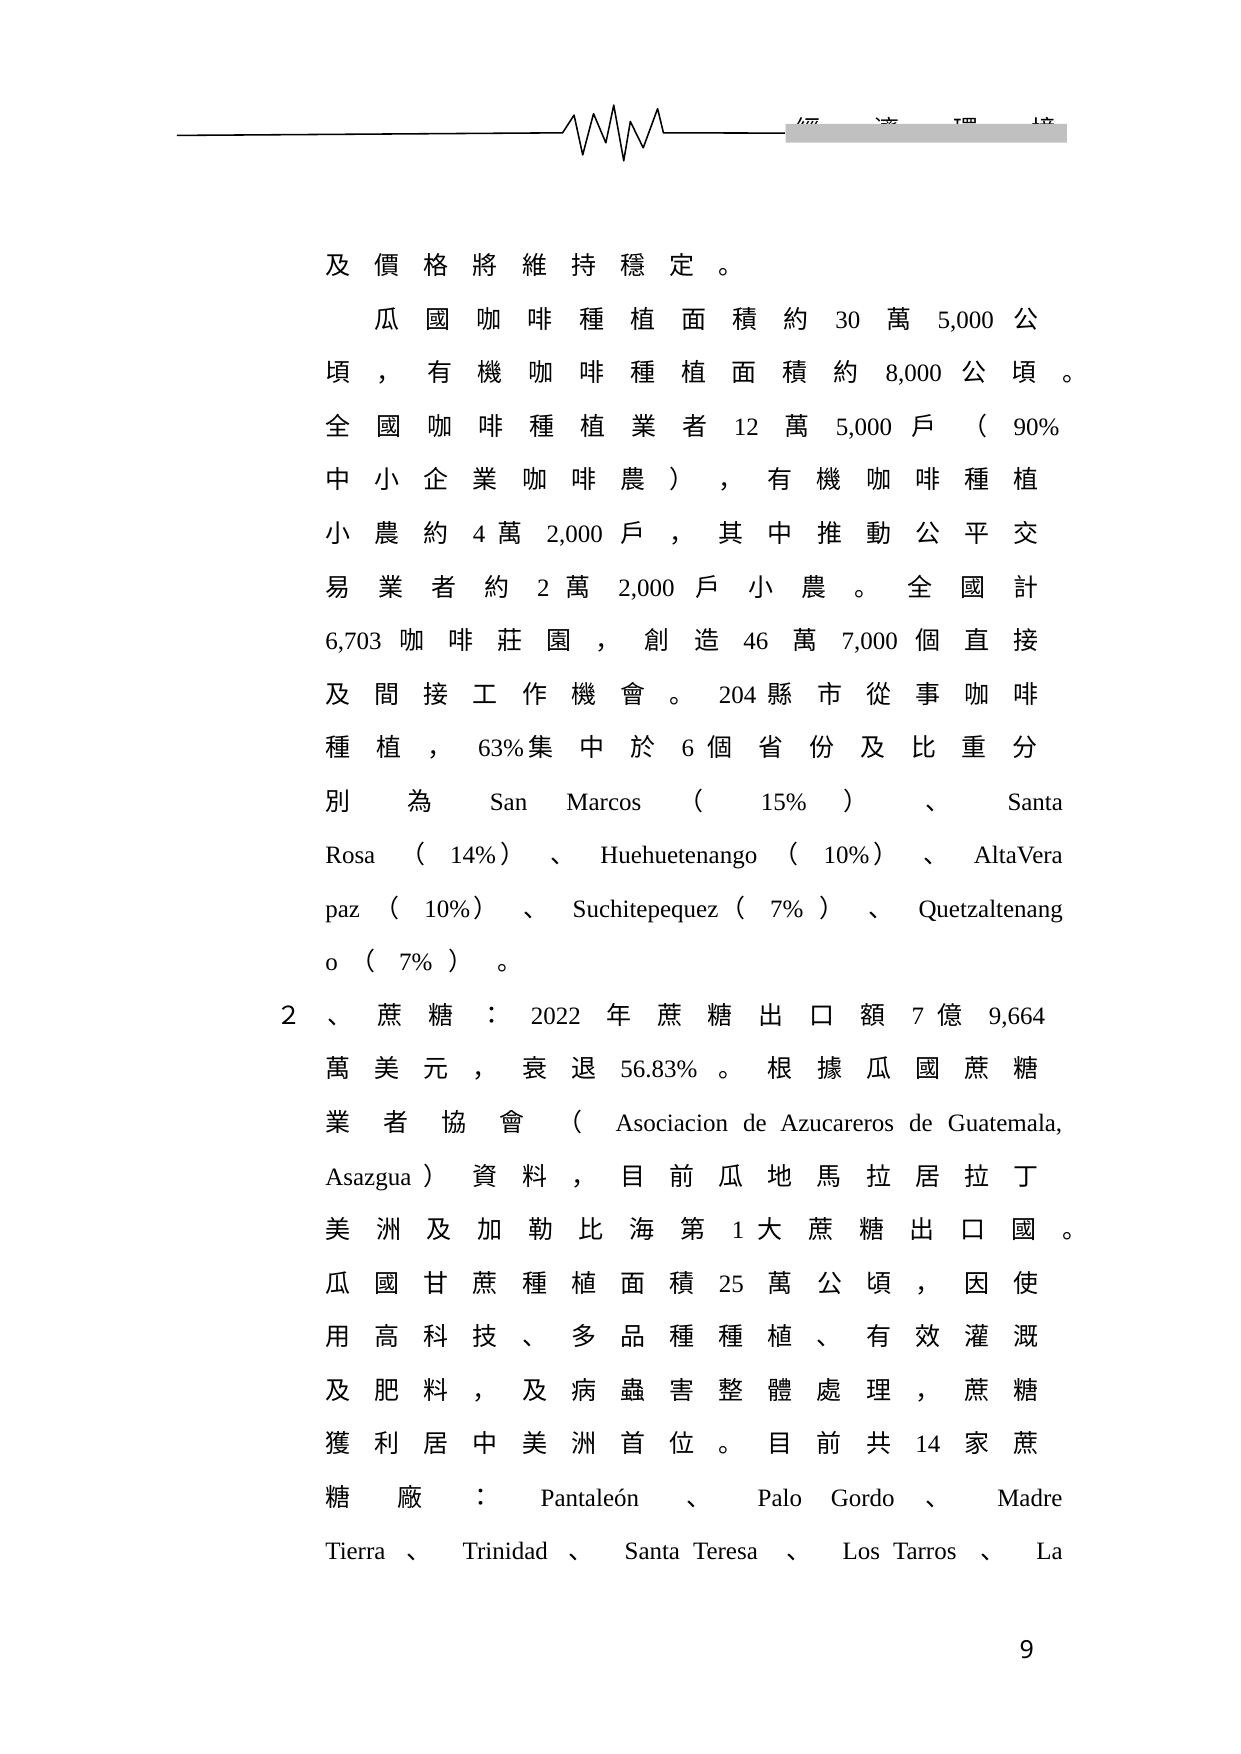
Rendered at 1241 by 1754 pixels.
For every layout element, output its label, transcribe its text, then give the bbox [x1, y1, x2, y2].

text 瓜國咖啡種植面積約30萬5,000公頃，有機咖啡種植面積約8,000公頃。全國咖啡種植業者12萬5,000戶（90%中小企業咖啡農），有機咖啡種植小農約4萬2,000戶，其中推動公平交易業者約2萬2,000戶小農。全國計6,703咖啡莊園，創造46萬7,000個直接及間接工作機會。204縣市從事咖啡種植，63%集中於6個省份及比重分別為San Marcos（15%）、Santa Rosa（14%）、Huehuetenango（10%）、AltaVerapaz（10%）、Suchitepequez（7%）、Quetzaltenango（7%）。 [325, 291, 1063, 987]
text 及價格將維持穩定。 [276, 237, 1063, 291]
text ２、蔗糖：2022年蔗糖出口額7億9,664萬美元，衰退56.83%。根據瓜國蔗糖業者協會（Asociacion de Azucareros de Guatemala, Asazgua）資料，目前瓜地馬拉居拉丁美洲及加勒比海第1大蔗糖出口國。瓜國甘蔗種植面積25萬公頃，因使用高科技、多品種種植、有效灌溉及肥料，及病蟲害整體處理，蔗糖獲利居中美洲首位。目前共14家蔗糖廠：Pantaleón、Palo Gordo、Madre Tierra、Trinidad、Santa Teresa、Los Tarros、La Unión、Santa Ana、Magdalena、El Pilar、San Diego、Concepcion、Chabil Utzaj及Tululá等。甘蔗產區分布於瓜國南部Retalhuleu、Suchitepéquez、Escuintla及Santa Rosa等4個省份。每年甘蔗採收季節創造直接工作機會6萬人及間接工作機會35萬人。 [276, 987, 1063, 1576]
